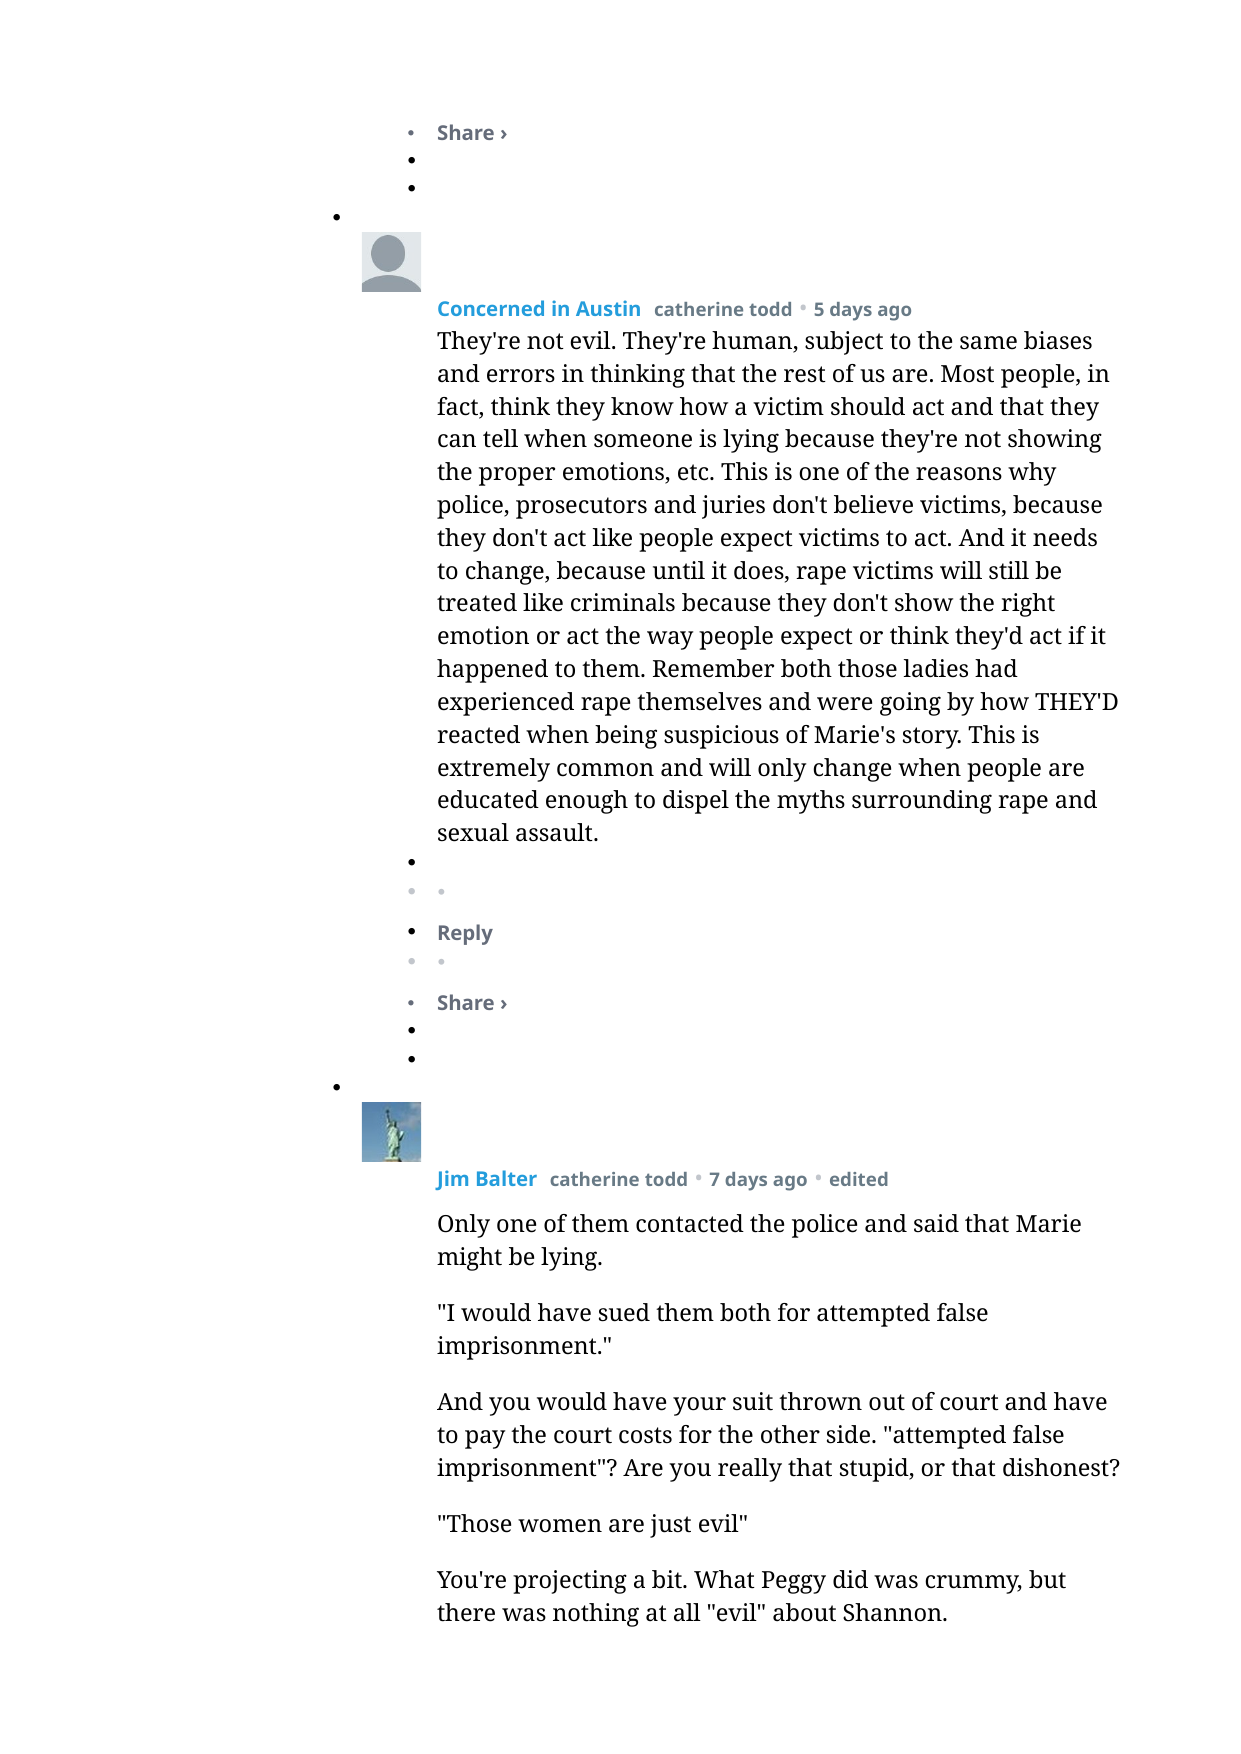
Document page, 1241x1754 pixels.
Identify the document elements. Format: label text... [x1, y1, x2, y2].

list Only one of them contacted the police and said that Marie might be lying. [437, 1206, 1122, 1272]
list Concerned in Austin catherine todd • 5 days ago [437, 291, 1122, 323]
list Share › [437, 988, 1122, 1016]
picture [361, 1102, 422, 1162]
picture [361, 232, 422, 292]
list You're projecting a bit. What Peggy did was crummy, but there was nothing at all "evil" about Shannon. [437, 1562, 1122, 1628]
list "Those women are just evil" [437, 1506, 1122, 1539]
list Reply [437, 919, 1111, 947]
list Share › [437, 118, 1122, 146]
list "I would have sued them both for attempted false imprisonment." [437, 1295, 1122, 1361]
list And you would have your suit thrown out of court and have to pay the court costs for the other side. "attempted false imprisonment"? Are you really that stupid, or that dishonest? [437, 1384, 1122, 1483]
list Jim Balter catherine todd • 7 days ago • edited [437, 1162, 1122, 1193]
list They're not evil. They're human, subject to the same biases and errors in thinking that the rest of us are. Most people, in fact, think they know how a victim should act and that they can tell when someone is lying because they're not showing the proper emotions, etc. This is one of the reasons why police, prosecutors and juries don't believe victims, because they don't act like people expect victims to act. And it needs to change, because until it does, rape victims will still be treated like criminals because they don't show the right emotion or act the way people expect or think they'd act if it happened to them. Remember both those ladies had experienced rape themselves and were going by how THEY'D reacted when being suspicious of Marie's story. This is extremely common and will only change when people are educated enough to dispel the myths surrounding rape and sexual assault. [437, 323, 1122, 848]
list • [437, 947, 1111, 975]
list • [437, 877, 1111, 906]
